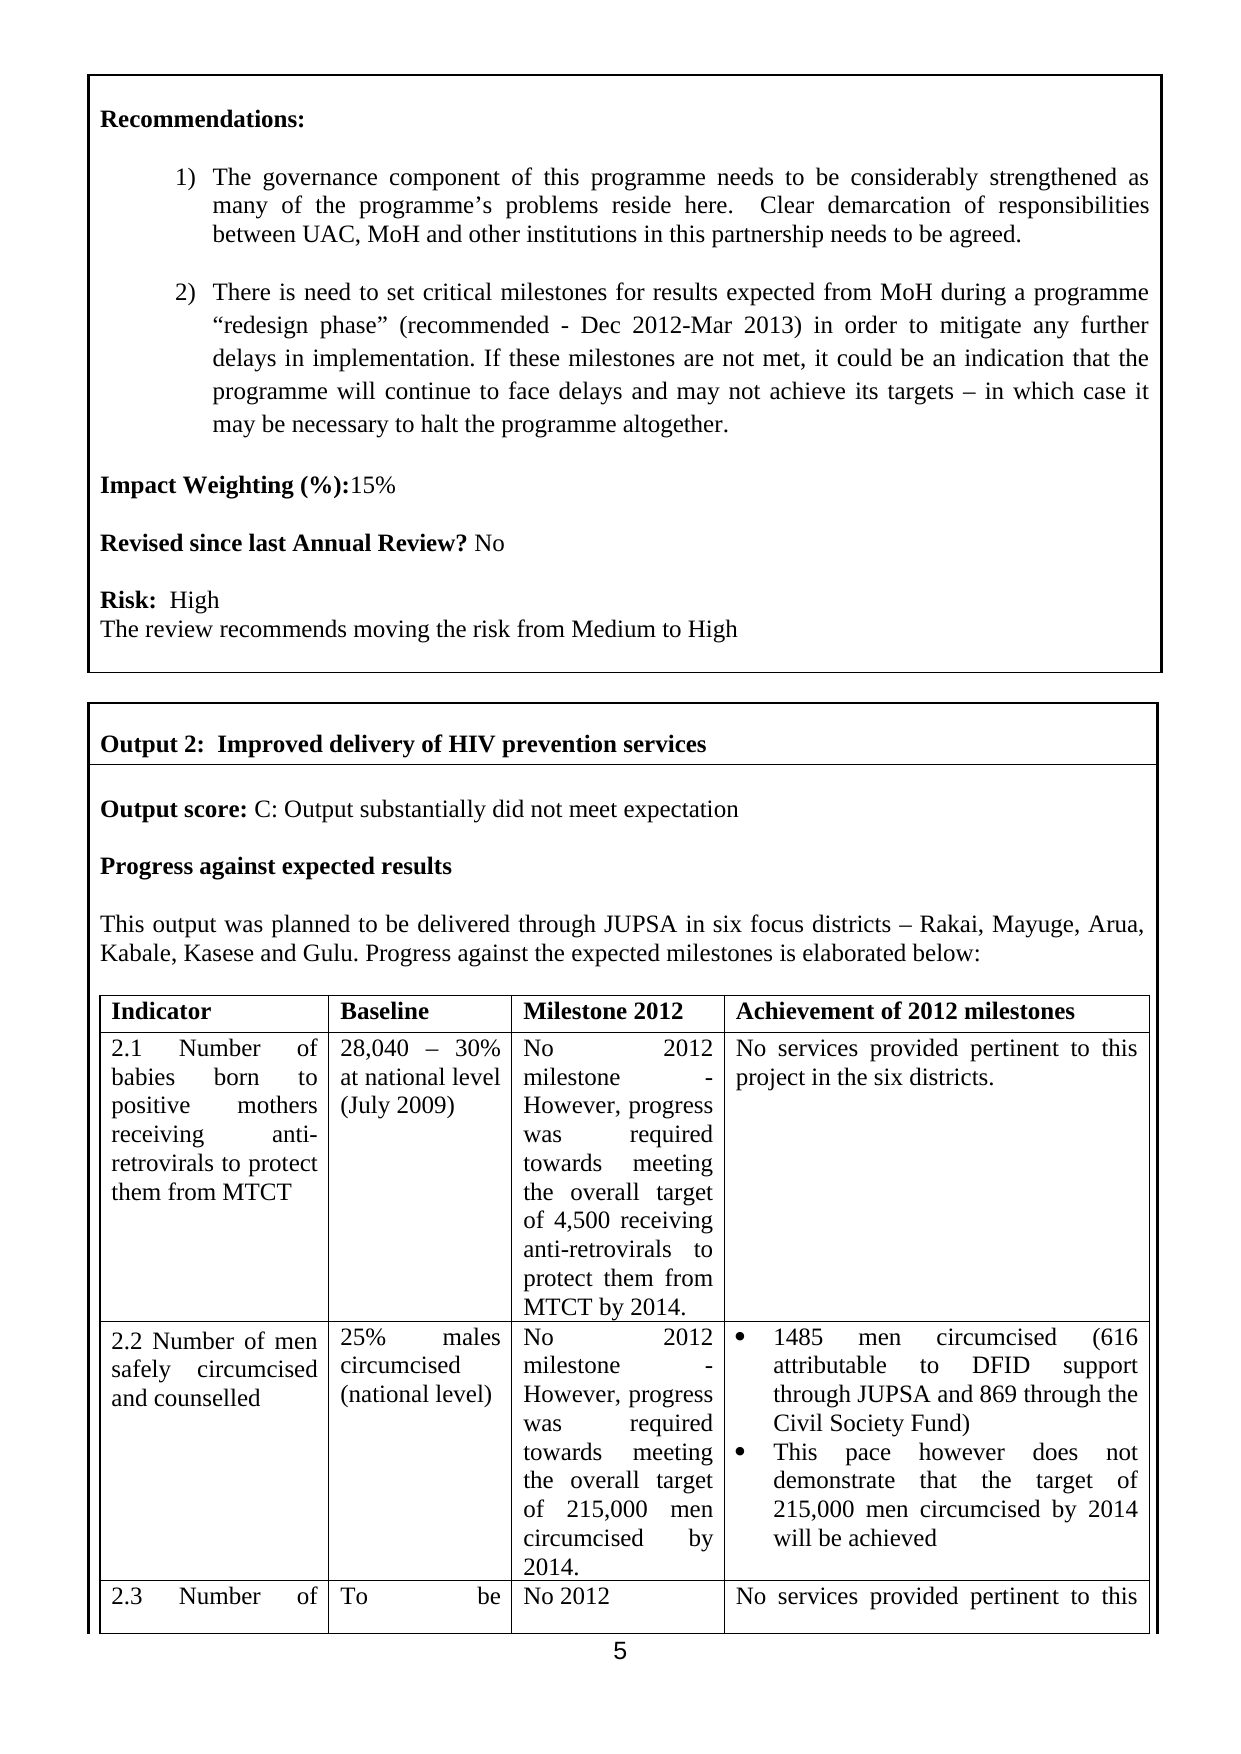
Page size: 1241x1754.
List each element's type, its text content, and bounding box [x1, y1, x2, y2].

table_cell 25% males circumcised (national level) [329, 1322, 511, 1580]
table_cell Output score: C: Output substantially did not meet expectation Progress against expected results This output was planned to be delivered through JUPSA in six focus districts – Rakai, Mayuge, Arua, Kabale, Kasese and Gulu. Progress against the expected milestones is elaborated below: [90, 765, 1156, 1634]
table_cell No services provided pertinent to this project in the six districts. [725, 1033, 1149, 1321]
table_cell No 2012 [512, 1581, 724, 1633]
table_cell 1485 men circumcised (616 attributable to DFID support through JUPSA and 869 through the Civil Society Fund) This pace however does not demonstrate that the target of 215,000 men circumcised by 2014 will be achieved [725, 1322, 1149, 1580]
table_header Output 2: Improved delivery of HIV prevention services [90, 704, 1156, 764]
table_cell To be [329, 1581, 511, 1633]
table_cell No services provided pertinent to this [725, 1581, 1149, 1633]
table_cell No 2012 milestone - However, progress was required towards meeting the overall target of 4,500 receiving anti-retrovirals to protect them from MTCT by 2014. [512, 1033, 724, 1321]
table_header Indicator [101, 996, 328, 1032]
table_cell 2.2 Number of men safely circumcised and counselled [101, 1322, 328, 1580]
table_header Baseline [329, 996, 511, 1032]
table_cell 2.1 Number of babies born to positive mothers receiving anti-retrovirals to protect them from MTCT [101, 1033, 328, 1321]
table_cell No 2012 milestone - However, progress was required towards meeting the overall target of 215,000 men circumcised by 2014. [512, 1322, 724, 1580]
table_header Milestone 2012 [512, 996, 724, 1032]
table_cell 2.3 Number of [101, 1581, 328, 1633]
table_header Achievement of 2012 milestones [725, 996, 1149, 1032]
table_cell 28,040 – 30% at national level (July 2009) [329, 1033, 511, 1321]
table_header Recommendations: The governance component of this programme needs to be considerably strengthened as many of the programme’s problems reside here. Clear demarcation of responsibilities between UAC, MoH and other institutions in this partnership needs to be agreed. There is need to set critical milestones for results expected from MoH during a programme “redesign phase” (recommended - Dec 2012-Mar 2013) in order to mitigate any further delays in implementation. If these milestones are not met, it could be an indication that the programme will continue to face delays and may not achieve its targets – in which case it may be necessary to halt the programme altogether. Impact Weighting (%):15% Revised since last Annual Review? No Risk: High The review recommends moving the risk from Medium to High [90, 76, 1160, 672]
